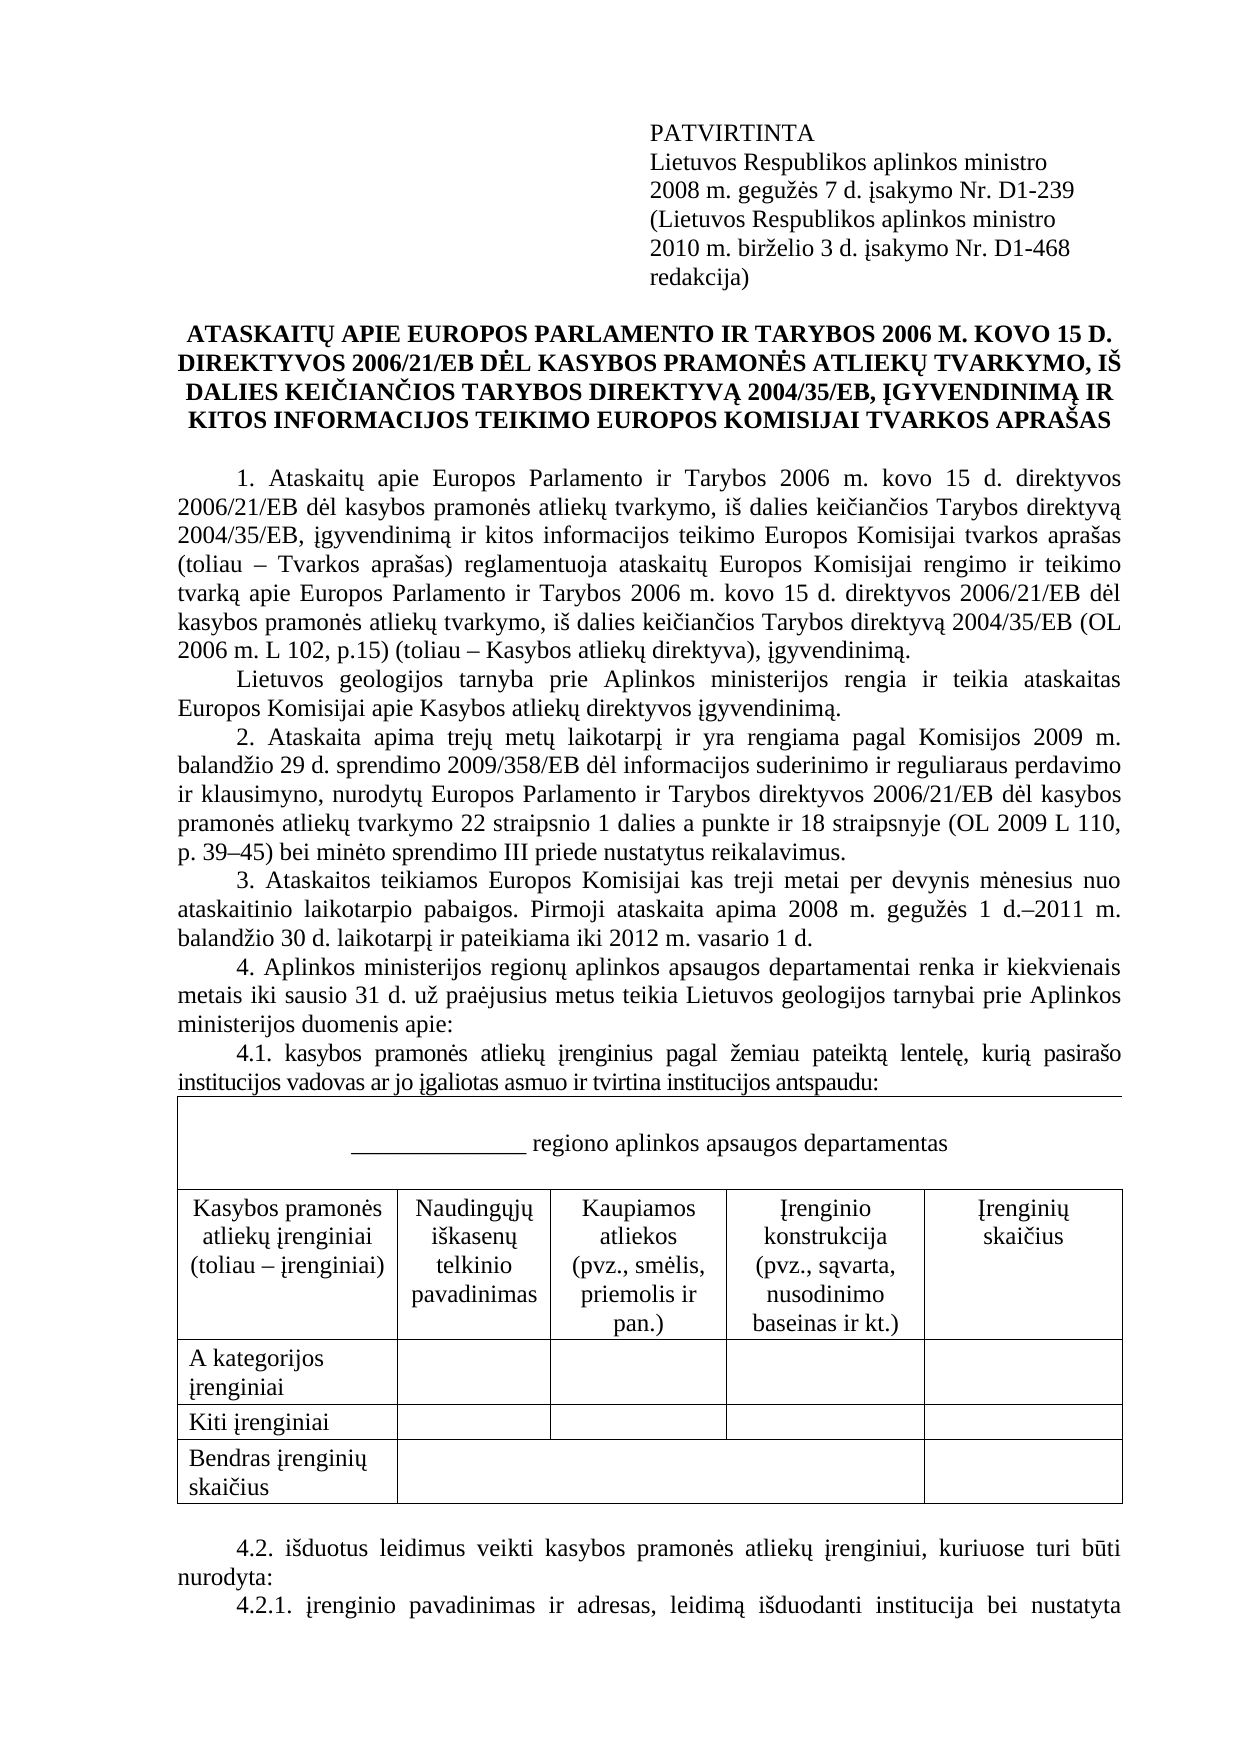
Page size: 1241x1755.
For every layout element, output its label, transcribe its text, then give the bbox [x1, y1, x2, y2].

text 4. Aplinkos ministerijos regionų aplinkos apsaugos departamentai renka ir kiekvienais metais iki sausio 31 d. už praėjusius metus teikia Lietuvos geologijos tarnybai prie Aplinkos ministerijos duomenis apie: [177, 952, 1122, 1038]
table_cell [727, 1405, 924, 1439]
text 1. Ataskaitų apie Europos Parlamento ir Tarybos 2006 m. kovo 15 d. direktyvos 2006/21/EB dėl kasybos pramonės atliekų tvarkymo, iš dalies keičiančios Tarybos direktyvą 2004/35/EB, įgyvendinimą ir kitos informacijos teikimo Europos Komisijai tvarkos aprašas (toliau – Tvarkos aprašas) reglamentuoja ataskaitų Europos Komisijai rengimo ir teikimo tvarką apie Europos Parlamento ir Tarybos 2006 m. kovo 15 d. direktyvos 2006/21/EB dėl kasybos pramonės atliekų tvarkymo, iš dalies keičiančios Tarybos direktyvą 2004/35/EB (OL 2006 m. L 102, p.15) (toliau – Kasybos atliekų direktyva), įgyvendinimą. [177, 463, 1122, 664]
text Lietuvos Respublikos aplinkos ministro [649, 147, 1122, 176]
text 2008 m. gegužės 7 d. įsakymo Nr. D1-239 [649, 176, 1122, 204]
text 2. Ataskaita apima trejų metų laikotarpį ir yra rengiama pagal Komisijos 2009 m. balandžio 29 d. sprendimo 2009/358/EB dėl informacijos suderinimo ir reguliaraus perdavimo ir klausimyno, nurodytų Europos Parlamento ir Tarybos direktyvos 2006/21/EB dėl kasybos pramonės atliekų tvarkymo 22 straipsnio 1 dalies a punkte ir 18 straipsnyje (OL 2009 L 110, p. 39–45) bei minėto sprendimo III priede nustatytus reikalavimus. [177, 722, 1122, 866]
text 2010 m. birželio 3 d. įsakymo Nr. D1-468 redakcija) [649, 233, 1122, 291]
table_cell [551, 1405, 726, 1439]
table_cell Kaupiamos atliekos (pvz., smėlis, priemolis ir pan.) [551, 1190, 726, 1339]
table_cell [398, 1440, 924, 1503]
table_cell Kiti įrenginiai [178, 1405, 397, 1439]
table_cell Bendras įrenginių skaičius [178, 1440, 397, 1503]
table_cell [551, 1340, 726, 1404]
text ATASKAITŲ APIE EUROPOS PARLAMENTO IR TARYBOS 2006 M. KOVO 15 D. DIREKTYVOS 2006/21/EB DĖL KASYBOS PRAMONĖS ATLIEKŲ TVARKYMO, IŠ DALIES KEIČIANČIOS TARYBOS DIREKTYVĄ 2004/35/EB, ĮGYVENDINIMĄ IR KITOS INFORMACIJOS TEIKIMO EUROPOS KOMISIJAI TVARKOS APRAŠAS [177, 319, 1122, 434]
table_header ______________ regiono aplinkos apsaugos departamentas [178, 1097, 1122, 1189]
table_cell Kasybos pramonės atliekų įrenginiai (toliau – įrenginiai) [178, 1190, 397, 1339]
text 4.2.1. įrenginio pavadinimas ir adresas, leidimą išduodanti institucija bei nustatyta [177, 1591, 1122, 1619]
text 4.1. kasybos pramonės atliekų įrenginius pagal žemiau pateiktą lentelę, kurią pasirašo institucijos vadovas ar jo įgaliotas asmuo ir tvirtina institucijos antspaudu: [177, 1038, 1122, 1096]
table_cell [925, 1440, 1122, 1503]
table_cell Naudingųjų iškasenų telkinio pavadinimas [398, 1190, 550, 1339]
text 4.2. išduotus leidimus veikti kasybos pramonės atliekų įrenginiui, kuriuose turi būti nurodyta: [177, 1533, 1122, 1591]
text Lietuvos geologijos tarnyba prie Aplinkos ministerijos rengia ir teikia ataskaitas Europos Komisijai apie Kasybos atliekų direktyvos įgyvendinimą. [177, 664, 1122, 722]
table_cell [398, 1340, 550, 1404]
text Patvirtinta [649, 118, 1122, 147]
table_cell [925, 1340, 1122, 1404]
table_cell [925, 1405, 1122, 1439]
table_cell A kategorijos įrenginiai [178, 1340, 397, 1404]
table_cell [398, 1405, 550, 1439]
text (Lietuvos Respublikos aplinkos ministro [649, 204, 1122, 233]
table_cell [727, 1340, 924, 1404]
text 3. Ataskaitos teikiamos Europos Komisijai kas treji metai per devynis mėnesius nuo ataskaitinio laikotarpio pabaigos. Pirmoji ataskaita apima 2008 m. gegužės 1 d.–2011 m. balandžio 30 d. laikotarpį ir pateikiama iki 2012 m. vasario 1 d. [177, 866, 1122, 952]
table_cell Įrenginių skaičius [925, 1190, 1122, 1339]
table_cell Įrenginio konstrukcija (pvz., sąvarta, nusodinimo baseinas ir kt.) [727, 1190, 924, 1339]
